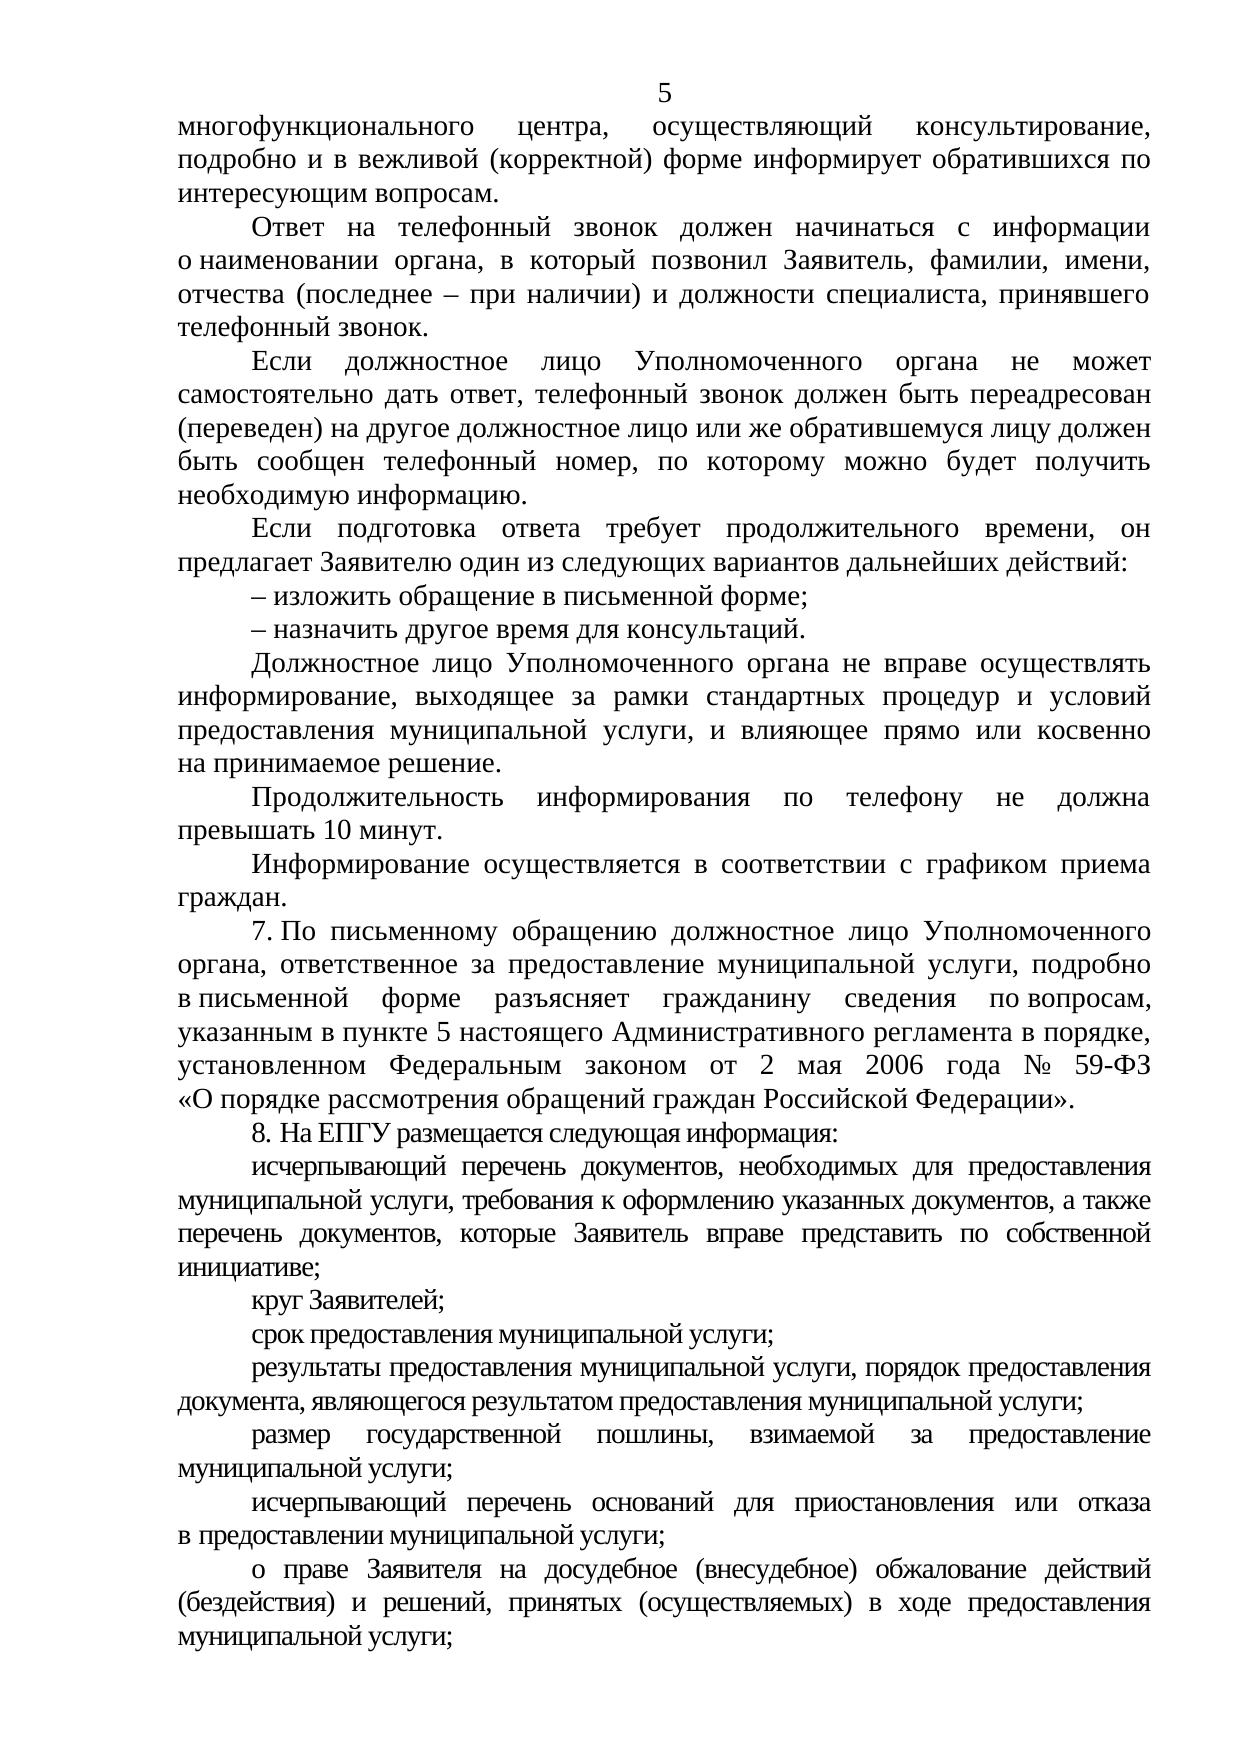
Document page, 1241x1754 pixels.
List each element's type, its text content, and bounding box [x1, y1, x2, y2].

text исчерпывающий перечень оснований для приостановления или отказа в предоставлении муниципальной услуги; [177, 1484, 1152, 1551]
text Информирование осуществляется в соответствии с графиком приема граждан. [177, 846, 1151, 913]
text размер государственной пошлины, взимаемой за предоставление муниципальной услуги; [177, 1417, 1152, 1484]
text срок предоставления муниципальной услуги; [177, 1316, 1152, 1349]
text Ответ на телефонный звонок должен начинаться с информации о наименовании органа, в который позвонил Заявитель, фамилии, имени, отчества (последнее – при наличии) и должности специалиста, принявшего телефонный звонок. [177, 209, 1151, 343]
text Если подготовка ответа требует продолжительного времени, он предлагает Заявителю один из следующих вариантов дальнейших действий: [177, 511, 1151, 578]
text Если должностное лицо Уполномоченного органа не может самостоятельно дать ответ, телефонный звонок должен быть переадресован (переведен) на другое должностное лицо или же обратившемуся лицу должен быть сообщен телефонный номер, по которому можно будет получить необходимую информацию. [177, 343, 1152, 511]
text – назначить другое время для консультаций. [251, 612, 1152, 645]
text Должностное лицо Уполномоченного органа не вправе осуществлять информирование, выходящее за рамки стандартных процедур и условий предоставления муниципальной услуги, и влияющее прямо или косвенно на принимаемое решение. [177, 645, 1152, 779]
text исчерпывающий перечень документов, необходимых для предоставления муниципальной услуги, требования к оформлению указанных документов, а также перечень документов, которые Заявитель вправе представить по собственной инициативе; [177, 1148, 1152, 1282]
text 7. По письменному обращению должностное лицо Уполномоченного органа, ответственное за предоставление муниципальной услуги, подробно в письменной форме разъясняет гражданину сведения по вопросам, указанным в пункте 5 настоящего Административного регламента в порядке, установленном Федеральным законом от 2 мая 2006 года № 59-ФЗ «О порядке рассмотрения обращений граждан Российской Федерации». [177, 913, 1152, 1115]
text Продолжительность информирования по телефону не должна превышать 10 минут. [177, 779, 1151, 846]
text многофункционального центра, осуществляющий консультирование, подробно и в вежливой (корректной) форме информирует обратившихся по интересующим вопросам. [177, 108, 1151, 209]
text результаты предоставления муниципальной услуги, порядок предоставления документа, являющегося результатом предоставления муниципальной услуги; [177, 1349, 1152, 1417]
text о праве Заявителя на досудебное (внесудебное) обжалование действий (бездействия) и решений, принятых (осуществляемых) в ходе предоставления муниципальной услуги; [177, 1551, 1152, 1651]
text 8. На ЕПГУ размещается следующая информация: [177, 1115, 1152, 1148]
text – изложить обращение в письменной форме; [251, 578, 1152, 612]
text круг Заявителей; [177, 1282, 1152, 1316]
